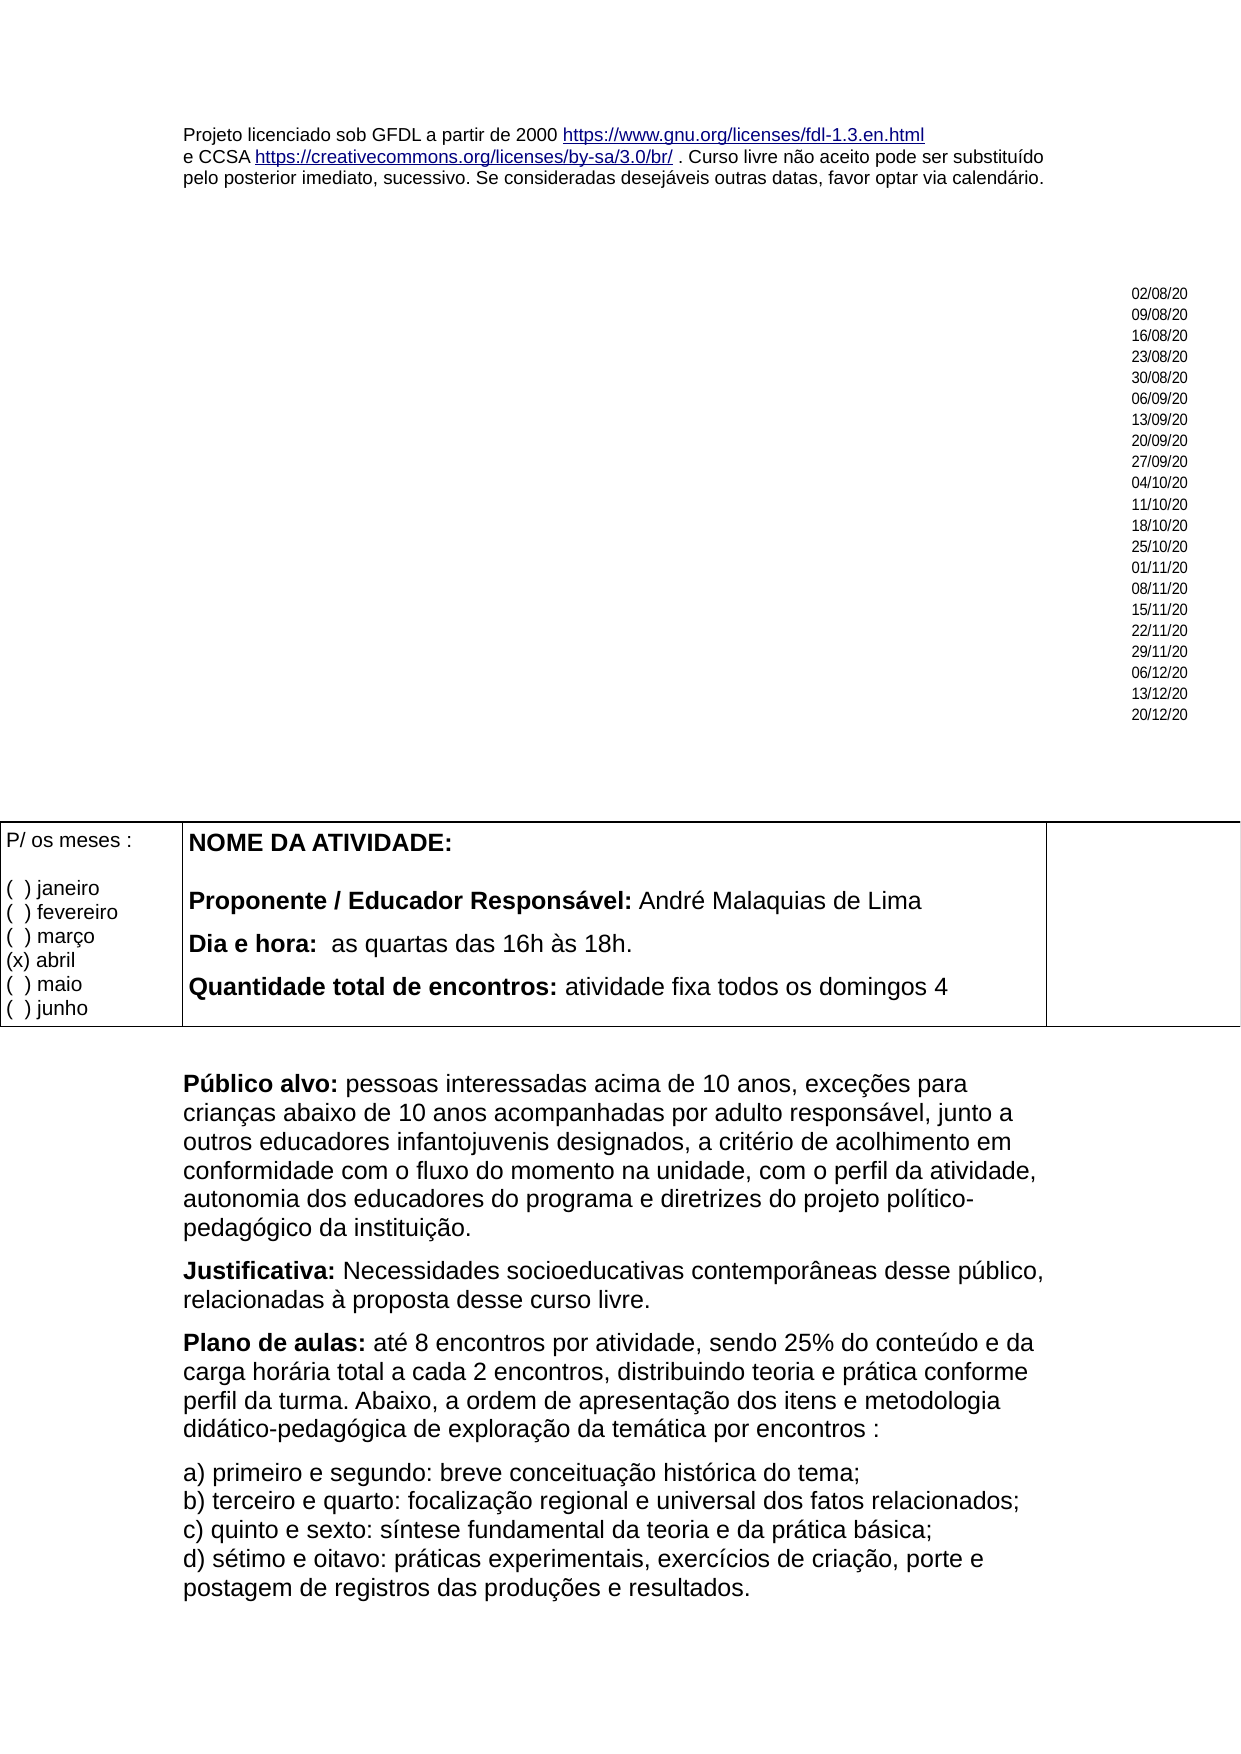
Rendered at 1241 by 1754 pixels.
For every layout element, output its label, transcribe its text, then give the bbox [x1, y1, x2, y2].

table_header NOME DA ATIVIDADE: Proponente / Educador Responsável: André Malaquias de Lima Dia e hora: as quartas das 16h às 18h. Quantidade total de encontros: atividade fixa todos os domingos 4 [183, 823, 1046, 1026]
table_header [1, 278, 183, 792]
table_header [1047, 823, 1240, 1026]
table_header [1045, 278, 1240, 792]
table_header P/ os meses : ( ) janeiro ( ) fevereiro ( ) março (x) abril ( ) maio ( ) junho [1, 823, 182, 1026]
table_header [184, 278, 1044, 792]
